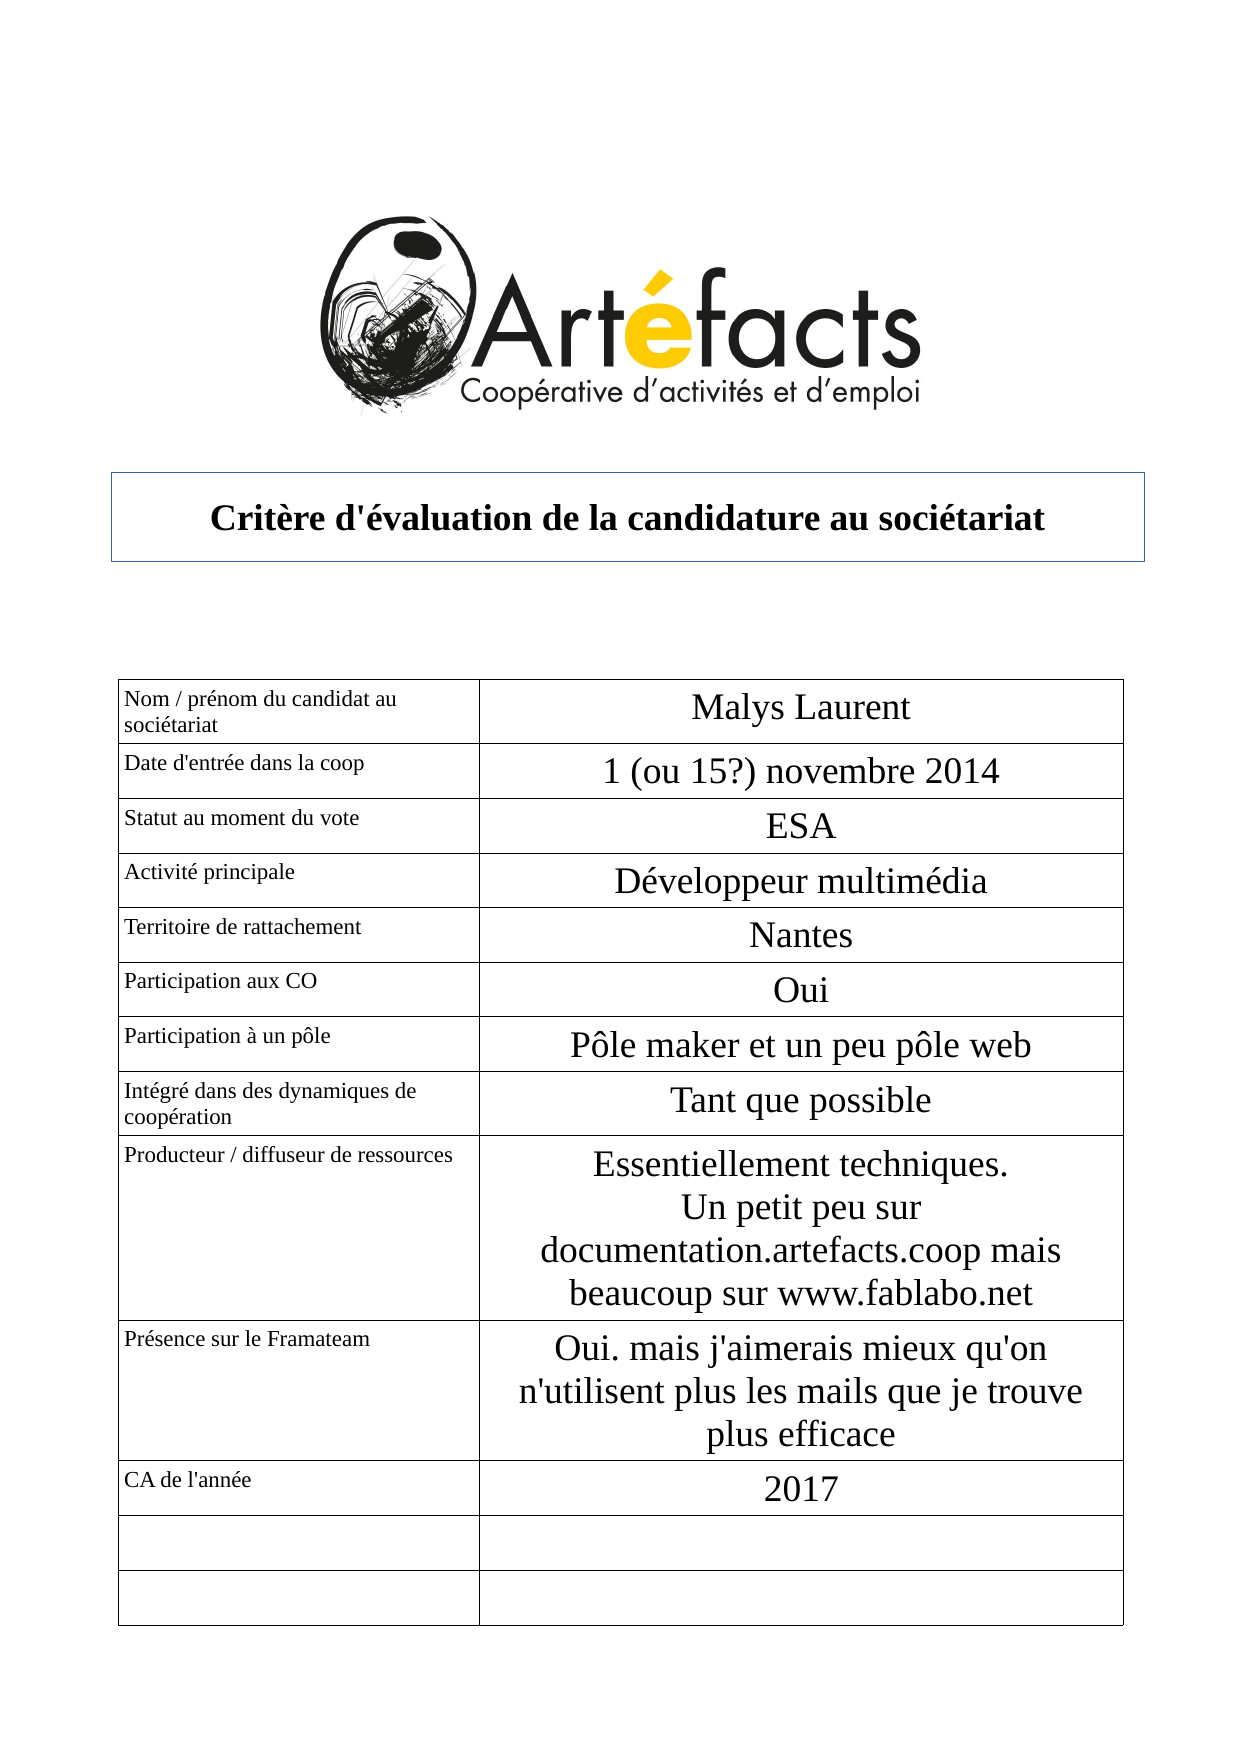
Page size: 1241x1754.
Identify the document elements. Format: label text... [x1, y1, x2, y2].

table_cell Développeur multimédia [480, 854, 1123, 907]
table_cell Présence sur le Framateam [119, 1321, 479, 1460]
table_cell Statut au moment du vote [119, 799, 479, 852]
table_cell [119, 1516, 479, 1570]
picture [279, 175, 961, 457]
table_cell Oui. mais j'aimerais mieux qu'on n'utilisent plus les mails que je trouve plus efficace [480, 1321, 1123, 1460]
table_cell Participation à un pôle [119, 1017, 479, 1071]
table_cell Activité principale [119, 854, 479, 907]
table_cell Essentiellement techniques. Un petit peu sur documentation.artefacts.coop mais beaucoup sur www.fablabo.net [480, 1136, 1123, 1319]
table_cell [119, 1571, 479, 1624]
table_header Nom / prénom du candidat au sociétariat [119, 680, 479, 743]
table_cell Nantes [480, 908, 1123, 962]
table_cell Intégré dans des dynamiques de coopération [119, 1072, 479, 1135]
table_header Malys Laurent [480, 680, 1123, 743]
table_cell [480, 1571, 1123, 1624]
table_cell ESA [480, 799, 1123, 852]
table_cell Territoire de rattachement [119, 908, 479, 962]
table_cell [480, 1516, 1123, 1570]
table_cell Pôle maker et un peu pôle web [480, 1017, 1123, 1071]
table_cell CA de l'année [119, 1461, 479, 1515]
table_cell Participation aux CO [119, 963, 479, 1016]
table_cell Tant que possible [480, 1072, 1123, 1135]
table_cell 2017 [480, 1461, 1123, 1515]
table_cell Oui [480, 963, 1123, 1016]
table_cell Producteur / diffuseur de ressources [119, 1136, 479, 1319]
table_cell Date d'entrée dans la coop [119, 744, 479, 798]
table_cell 1 (ou 15?) novembre 2014 [480, 744, 1123, 798]
